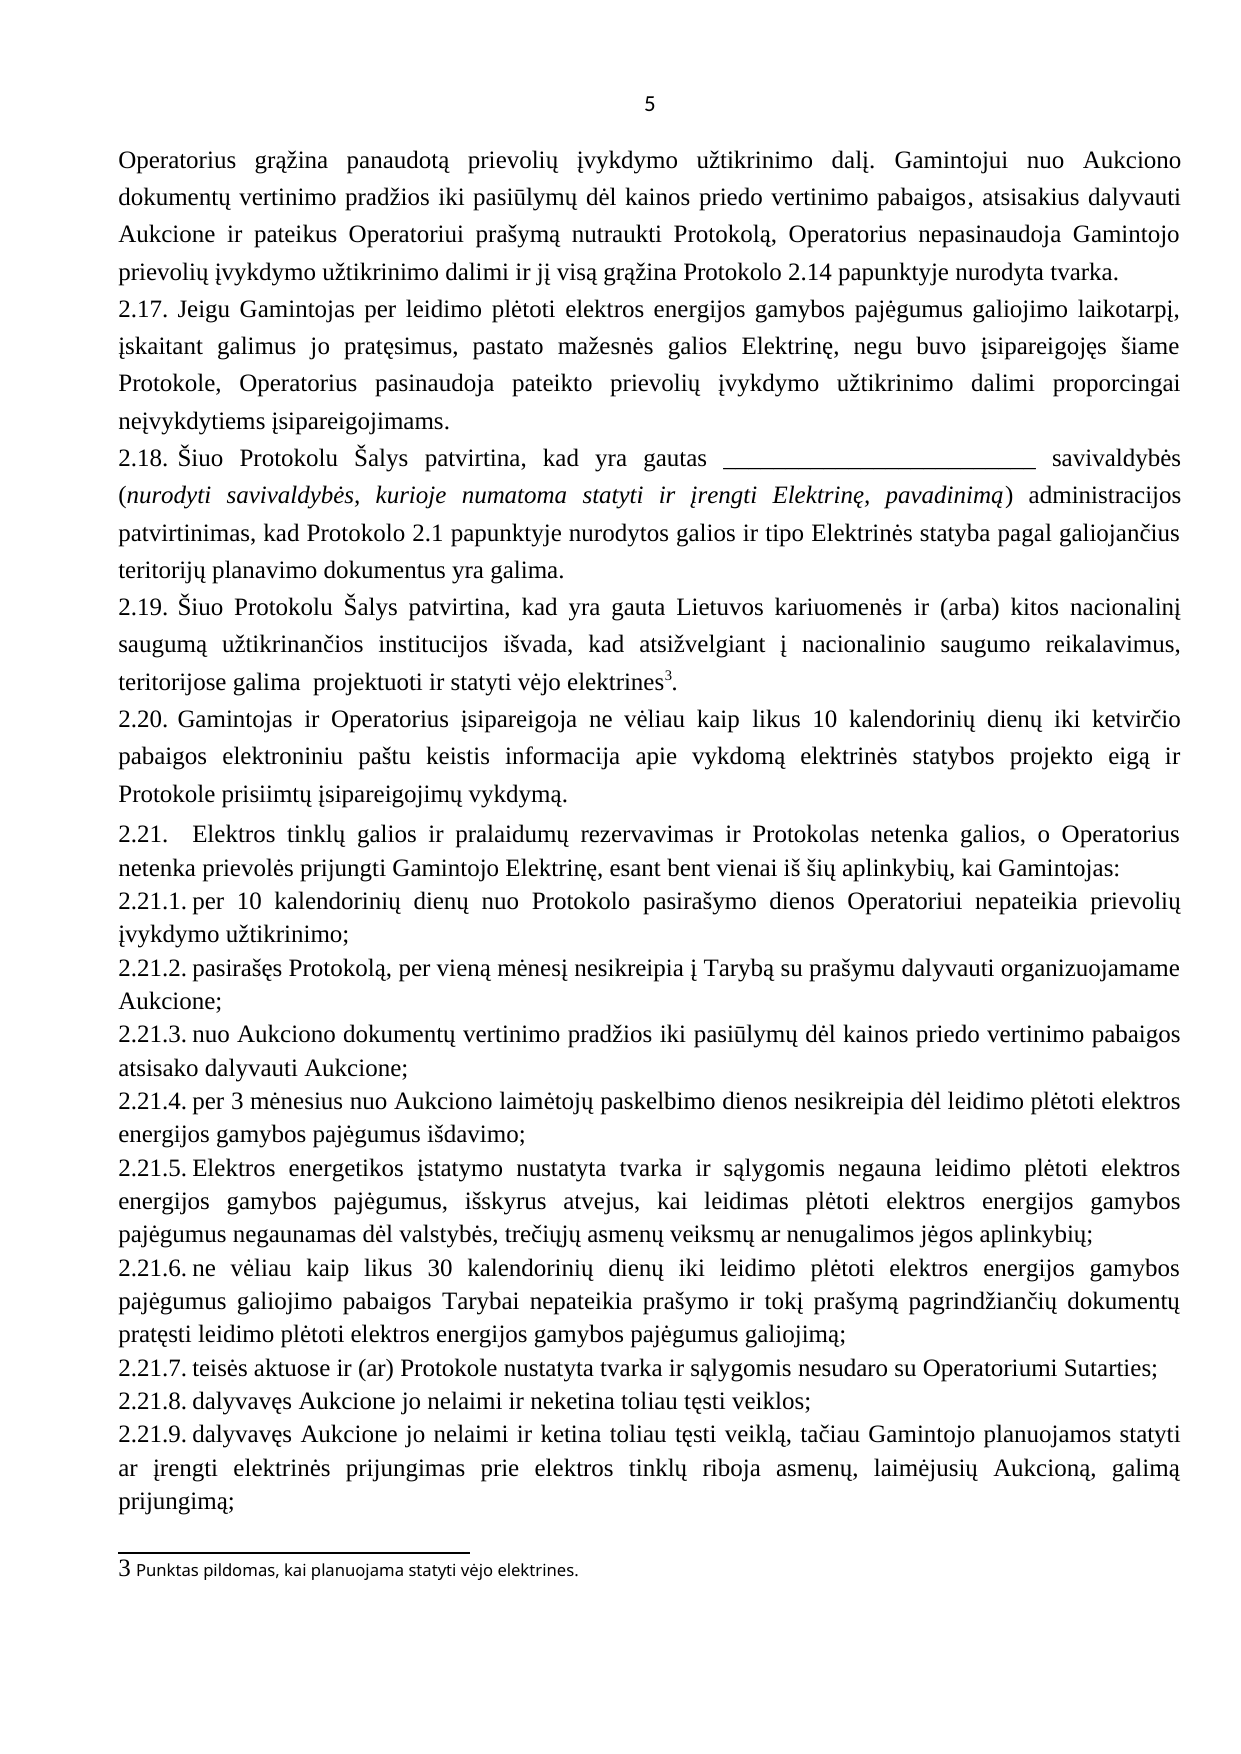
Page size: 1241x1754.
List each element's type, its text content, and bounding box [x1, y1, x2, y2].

text Punktas pildomas, kai planuojama statyti vėjo elektrines. [118, 1553, 1181, 1582]
text 2.21.8. dalyvavęs Aukcione jo nelaimi ir neketina toliau tęsti veiklos; [118, 1383, 1181, 1416]
text 2.21.4. per 3 mėnesius nuo Aukciono laimėtojų paskelbimo dienos nesikreipia dėl leidimo plėtoti elektros energijos gamybos pajėgumus išdavimo; [118, 1083, 1181, 1149]
text 2.17. Jeigu Gamintojas per leidimo plėtoti elektros energijos gamybos pajėgumus galiojimo laikotarpį, įskaitant galimus jo pratęsimus, pastato mažesnės galios Elektrinę, negu buvo įsipareigojęs šiame Protokole, Operatorius pasinaudoja pateikto prievolių įvykdymo užtikrinimo dalimi proporcingai neįvykdytiems įsipareigojimams. [118, 294, 1181, 434]
text Operatorius grąžina panaudotą prievolių įvykdymo užtikrinimo dalį. Gamintojui nuo Aukciono dokumentų vertinimo pradžios iki pasiūlymų dėl kainos priedo vertinimo pabaigos, atsisakius dalyvauti Aukcione ir pateikus Operatoriui prašymą nutraukti Protokolą, Operatorius nepasinaudoja Gamintojo prievolių įvykdymo užtikrinimo dalimi ir jį visą grąžina Protokolo 2.14 papunktyje nurodyta tvarka. [118, 145, 1181, 285]
text 2.21.1. per 10 kalendorinių dienų nuo Protokolo pasirašymo dienos Operatoriui nepateikia prievolių įvykdymo užtikrinimo; [118, 883, 1181, 949]
text 2.21.2. pasirašęs Protokolą, per vieną mėnesį nesikreipia į Tarybą su prašymu dalyvauti organizuojamame Aukcione; [118, 949, 1181, 1016]
text 2.21.3. nuo Aukciono dokumentų vertinimo pradžios iki pasiūlymų dėl kainos priedo vertinimo pabaigos atsisako dalyvauti Aukcione; [118, 1016, 1181, 1083]
text 2.20. Gamintojas ir Operatorius įsipareigoja ne vėliau kaip likus 10 kalendorinių dienų iki ketvirčio pabaigos elektroniniu paštu keistis informacija apie vykdomą elektrinės statybos projekto eigą ir Protokole prisiimtų įsipareigojimų vykdymą. [118, 704, 1181, 807]
text 2.21.7. teisės aktuose ir (ar) Protokole nustatyta tvarka ir sąlygomis nesudaro su Operatoriumi Sutarties; [118, 1349, 1181, 1383]
text 2.21.9. dalyvavęs Aukcione jo nelaimi ir ketina toliau tęsti veiklą, tačiau Gamintojo planuojamos statyti ar įrengti elektrinės prijungimas prie elektros tinklų riboja asmenų, laimėjusių Aukcioną, galimą prijungimą; [118, 1416, 1181, 1516]
text 2.19. Šiuo Protokolu Šalys patvirtina, kad yra gauta Lietuvos kariuomenės ir (arba) kitos nacionalinį saugumą užtikrinančios institucijos išvada, kad atsižvelgiant į nacionalinio saugumo reikalavimus, teritorijose galima projektuoti ir statyti vėjo elektrines. [118, 592, 1181, 696]
text 2.21.6. ne vėliau kaip likus 30 kalendorinių dienų iki leidimo plėtoti elektros energijos gamybos pajėgumus galiojimo pabaigos Tarybai nepateikia prašymo ir tokį prašymą pagrindžiančių dokumentų pratęsti leidimo plėtoti elektros energijos gamybos pajėgumus galiojimą; [118, 1249, 1181, 1349]
text 2.21. Elektros tinklų galios ir pralaidumų rezervavimas ir Protokolas netenka galios, o Operatorius netenka prievolės prijungti Gamintojo Elektrinę, esant bent vienai iš šių aplinkybių, kai Gamintojas: [118, 816, 1181, 883]
text 2.21.5. Elektros energetikos įstatymo nustatyta tvarka ir sąlygomis negauna leidimo plėtoti elektros energijos gamybos pajėgumus, išskyrus atvejus, kai leidimas plėtoti elektros energijos gamybos pajėgumus negaunamas dėl valstybės, trečiųjų asmenų veiksmų ar nenugalimos jėgos aplinkybių; [118, 1149, 1181, 1249]
text 2.18. Šiuo Protokolu Šalys patvirtina, kad yra gautas _________________________ savivaldybės (nurodyti savivaldybės, kurioje numatoma statyti ir įrengti Elektrinę, pavadinimą) administracijos patvirtinimas, kad Protokolo 2.1 papunktyje nurodytos galios ir tipo Elektrinės statyba pagal galiojančius teritorijų planavimo dokumentus yra galima. [118, 443, 1181, 584]
